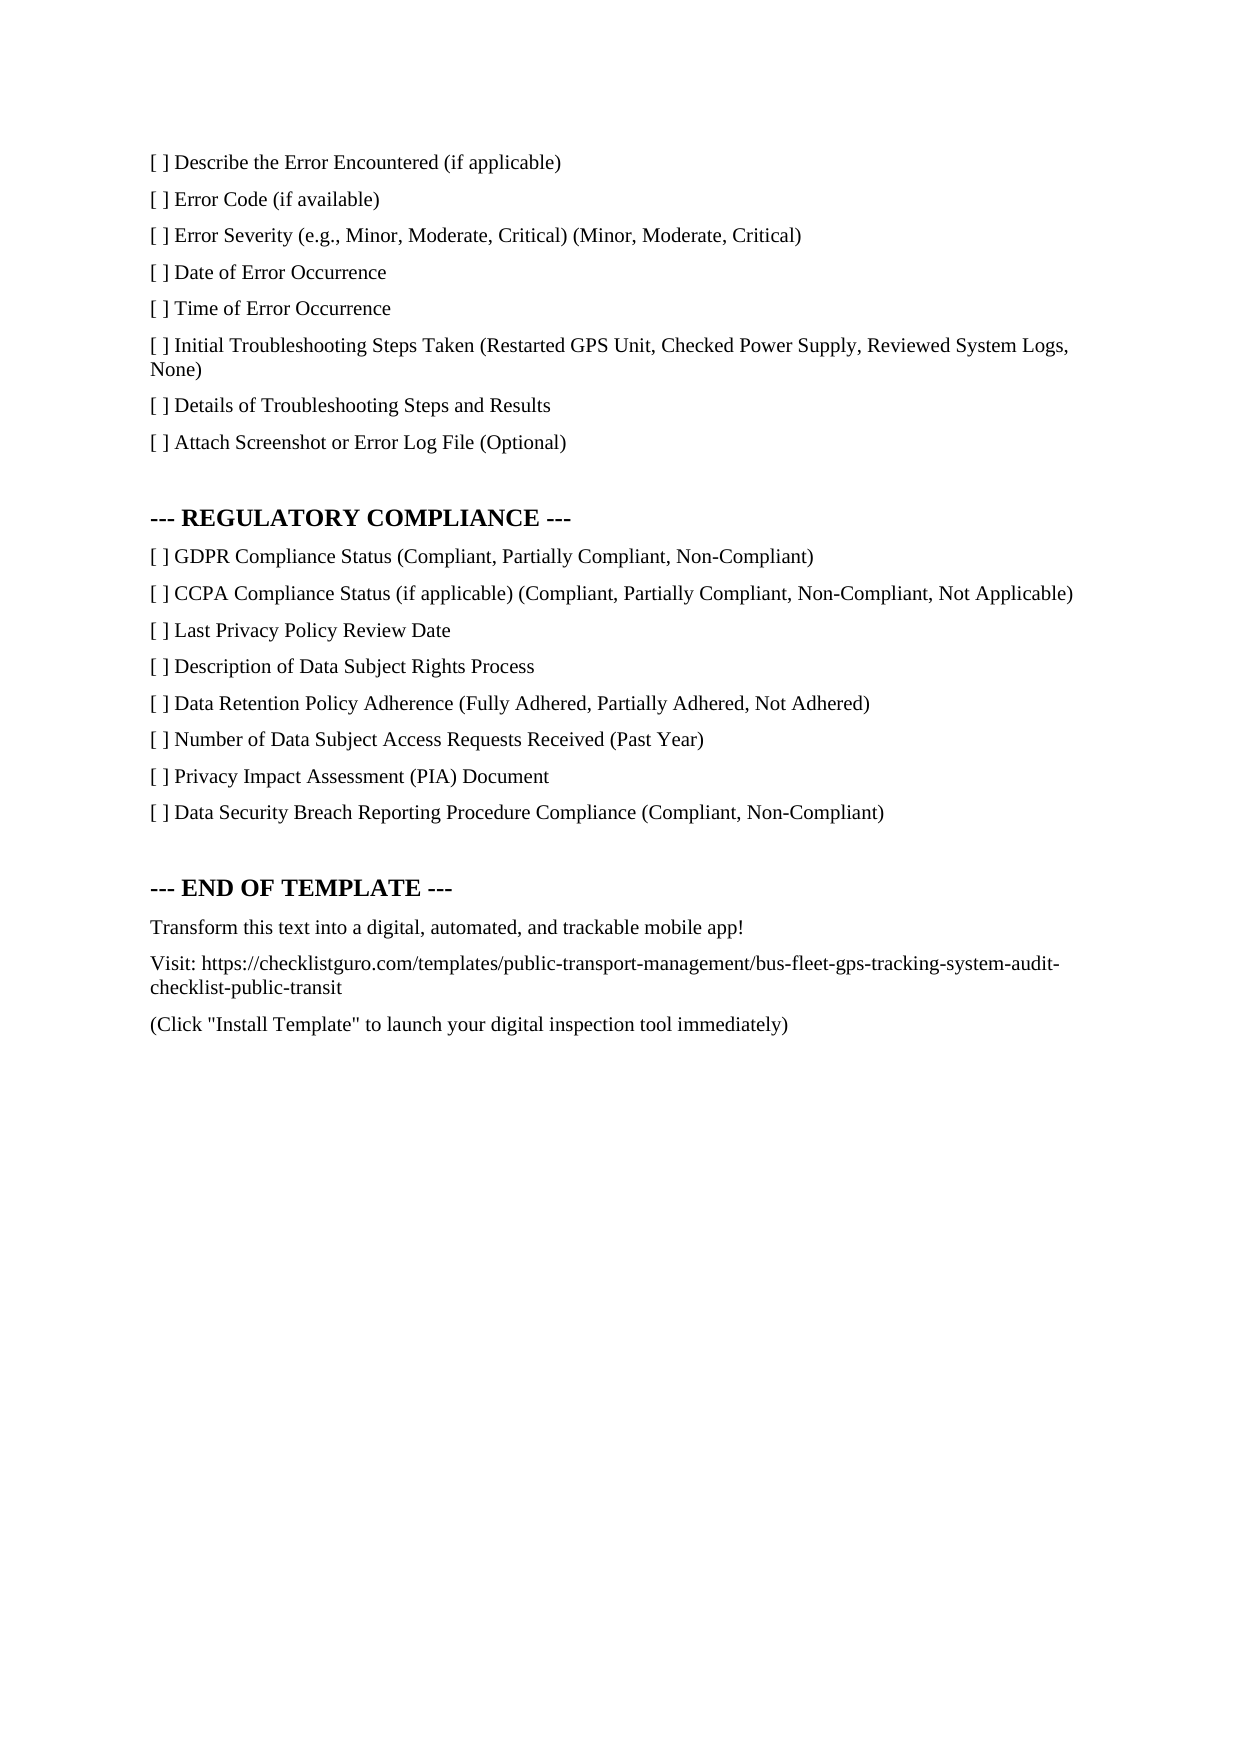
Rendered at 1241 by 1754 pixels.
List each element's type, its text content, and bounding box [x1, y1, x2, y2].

text --- END OF TEMPLATE --- [150, 873, 1090, 902]
text [ ] Error Code (if available) [150, 187, 1090, 211]
text [ ] Data Security Breach Reporting Procedure Compliance (Compliant, Non-Compliant) [150, 800, 1090, 824]
text [ ] GDPR Compliance Status (Compliant, Partially Compliant, Non-Compliant) [150, 544, 1090, 568]
text [ ] Error Severity (e.g., Minor, Moderate, Critical) (Minor, Moderate, Critical) [150, 223, 1090, 247]
text [ ] Attach Screenshot or Error Log File (Optional) [150, 430, 1090, 454]
text [ ] Data Retention Policy Adherence (Fully Adhered, Partially Adhered, Not Adhered) [150, 691, 1090, 715]
text [ ] CCPA Compliance Status (if applicable) (Compliant, Partially Compliant, Non-Compliant, Not Applicable) [150, 581, 1090, 605]
text [ ] Privacy Impact Assessment (PIA) Document [150, 764, 1090, 788]
text [ ] Last Privacy Policy Review Date [150, 617, 1090, 642]
text Visit: https://checklistguro.com/templates/public-transport-management/bus-fleet-gps-tracking-system-audit-checklist-public-transit [150, 951, 1090, 999]
text [ ] Initial Troubleshooting Steps Taken (Restarted GPS Unit, Checked Power Supply, Reviewed System Logs, None) [150, 333, 1090, 381]
text [ ] Description of Data Subject Rights Process [150, 654, 1090, 678]
text [ ] Details of Troubleshooting Steps and Results [150, 393, 1090, 417]
text [ ] Date of Error Occurrence [150, 260, 1090, 284]
text [ ] Time of Error Occurrence [150, 296, 1090, 320]
text Transform this text into a digital, automated, and trackable mobile app! [150, 915, 1090, 939]
text [ ] Number of Data Subject Access Requests Received (Past Year) [150, 727, 1090, 751]
text (Click "Install Template" to launch your digital inspection tool immediately) [150, 1012, 1090, 1036]
text --- REGULATORY COMPLIANCE --- [150, 503, 1090, 532]
text [ ] Describe the Error Encountered (if applicable) [150, 150, 1090, 174]
